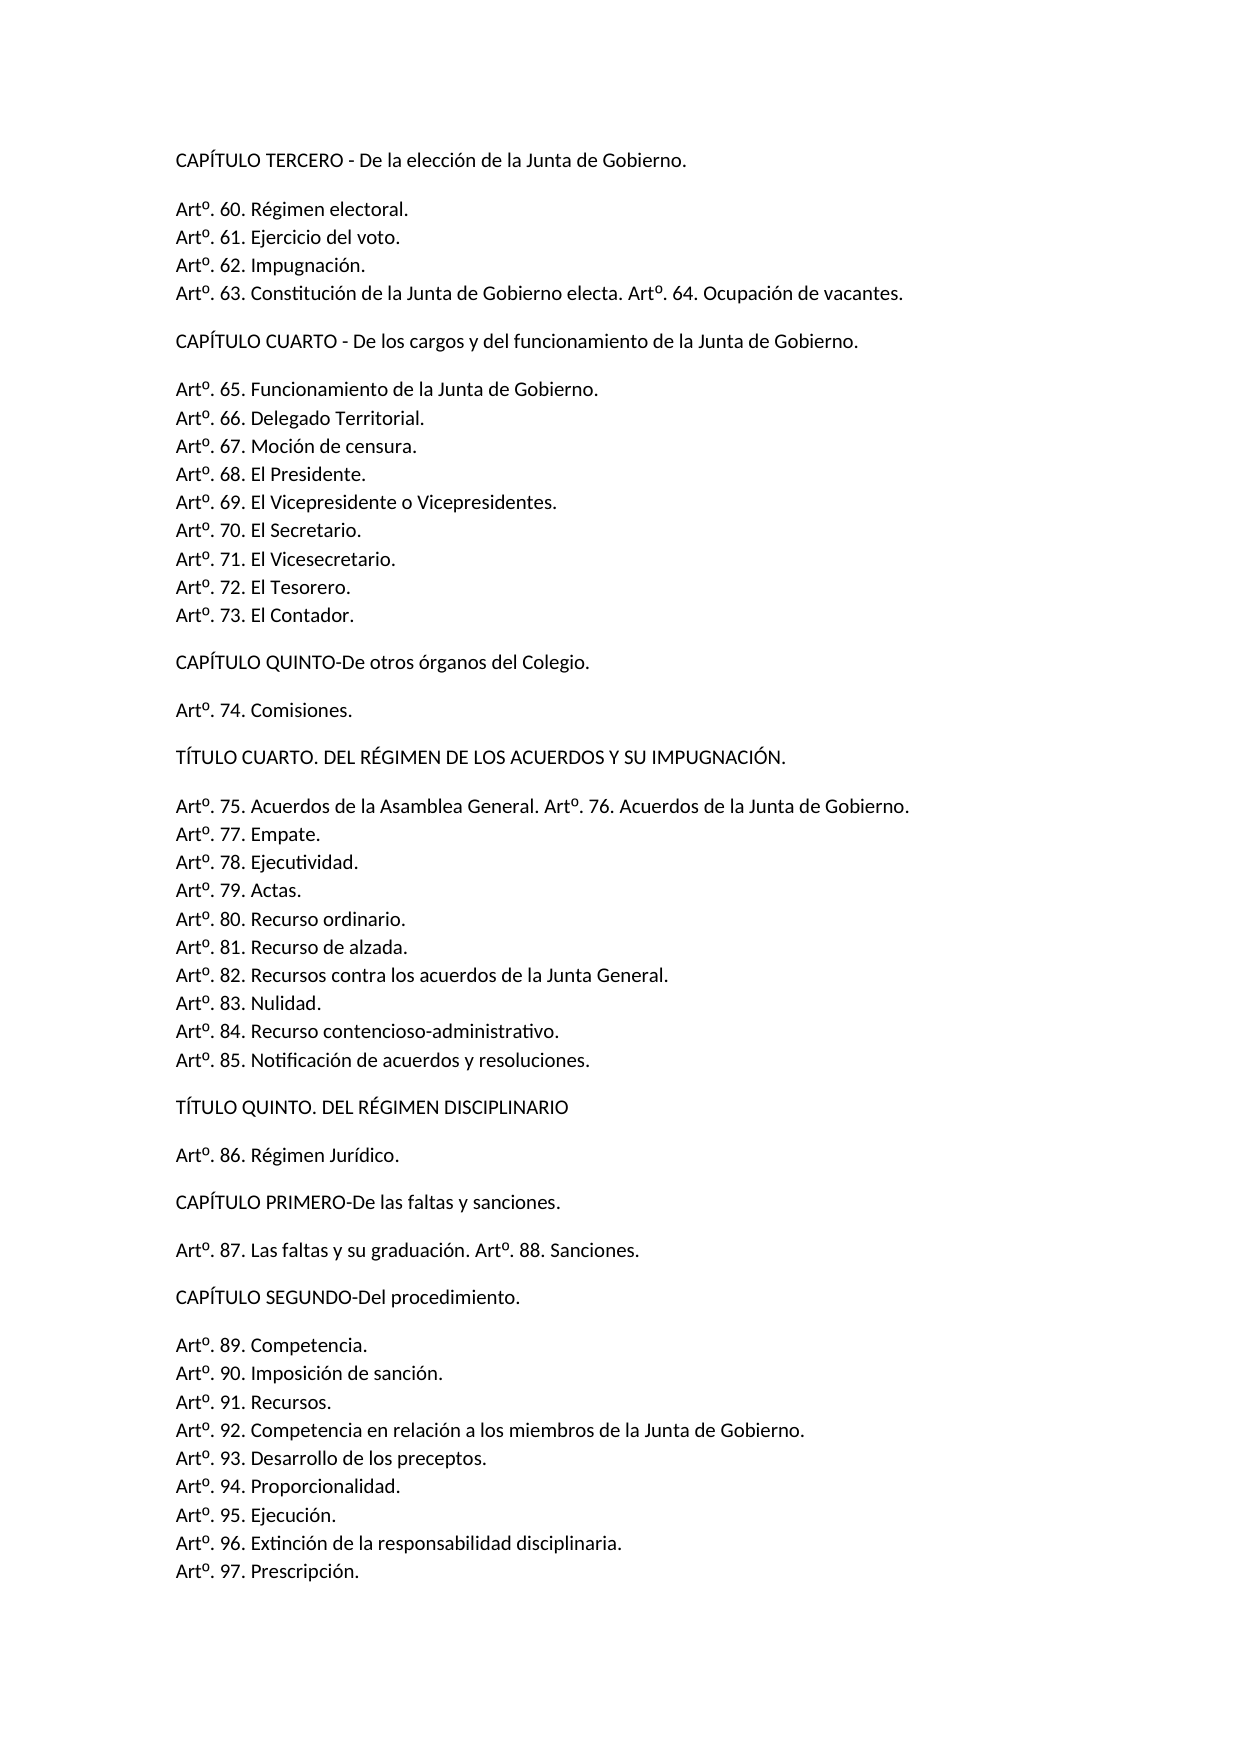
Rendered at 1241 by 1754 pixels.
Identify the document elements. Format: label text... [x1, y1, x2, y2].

text Artº. 92. Competencia en relación a los miembros de la Junta de Gobierno. [176, 1417, 1063, 1442]
text Artº. 97. Prescripción. [176, 1558, 1063, 1584]
text Artº. 87. Las faltas y su graduación. Artº. 88. Sanciones. [176, 1237, 933, 1262]
text Artº. 60. Régimen electoral. [176, 196, 1063, 221]
text Artº. 81. Recurso de alzada. [176, 934, 1063, 959]
text Artº. 73. El Contador. [176, 602, 1063, 628]
text TÍTULO QUINTO. DEL RÉGIMEN DISCIPLINARIO [176, 1094, 1063, 1119]
text CAPÍTULO QUINTO-De otros órganos del Colegio. [176, 649, 1063, 675]
text Artº. 80. Recurso ordinario. [176, 906, 1063, 931]
text Artº. 79. Actas. [176, 877, 1063, 903]
text Artº. 86. Régimen Jurídico. [176, 1142, 1063, 1167]
text CAPÍTULO SEGUNDO-Del procedimiento. [176, 1284, 1063, 1310]
text Artº. 94. Proporcionalidad. [176, 1473, 1063, 1499]
text Artº. 68. El Presidente. [176, 461, 1063, 487]
text Artº. 72. El Tesorero. [176, 574, 1063, 599]
text Artº. 74. Comisiones. [176, 697, 1063, 723]
text Artº. 78. Ejecutividad. [176, 849, 1063, 875]
text Artº. 93. Desarrollo de los preceptos. [176, 1445, 1063, 1471]
text Artº. 66. Delegado Territorial. [176, 405, 1063, 430]
text Artº. 69. El Vicepresidente o Vicepresidentes. [176, 489, 1063, 515]
text Artº. 91. Recursos. [176, 1389, 1063, 1414]
text Artº. 75. Acuerdos de la Asamblea General. Artº. 76. Acuerdos de la Junta de Gobierno. [176, 793, 998, 818]
text Artº. 62. Impugnación. [176, 252, 1063, 278]
text CAPÍTULO PRIMERO-De las faltas y sanciones. [176, 1189, 1063, 1214]
text Artº. 82. Recursos contra los acuerdos de la Junta General. [176, 962, 1063, 988]
text Artº. 70. El Secretario. [176, 518, 1063, 543]
text CAPÍTULO TERCERO - De la elección de la Junta de Gobierno. [176, 148, 1063, 173]
text Artº. 61. Ejercicio del voto. [176, 224, 1063, 249]
text Artº. 85. Notificación de acuerdos y resoluciones. [176, 1047, 1063, 1072]
text Artº. 95. Ejecución. [176, 1502, 1063, 1527]
text Artº. 63. Constitución de la Junta de Gobierno electa. Artº. 64. Ocupación de vacantes. [176, 281, 1063, 306]
text Artº. 67. Moción de censura. [176, 433, 1063, 458]
text Artº. 90. Imposición de sanción. [176, 1361, 1063, 1386]
text Artº. 84. Recurso contencioso-administrativo. [176, 1019, 1063, 1044]
text Artº. 65. Funcionamiento de la Junta de Gobierno. [176, 376, 1063, 402]
text CAPÍTULO CUARTO - De los cargos y del funcionamiento de la Junta de Gobierno. [176, 328, 1063, 353]
text Artº. 89. Competencia. [176, 1332, 1063, 1358]
text Artº. 71. El Vicesecretario. [176, 546, 1063, 571]
text Artº. 77. Empate. [176, 821, 1063, 846]
text Artº. 96. Extinción de la responsabilidad disciplinaria. [176, 1530, 1063, 1555]
text Artº. 83. Nulidad. [176, 990, 1063, 1016]
text TÍTULO CUARTO. DEL RÉGIMEN DE LOS ACUERDOS Y SU IMPUGNACIÓN. [176, 744, 1063, 770]
